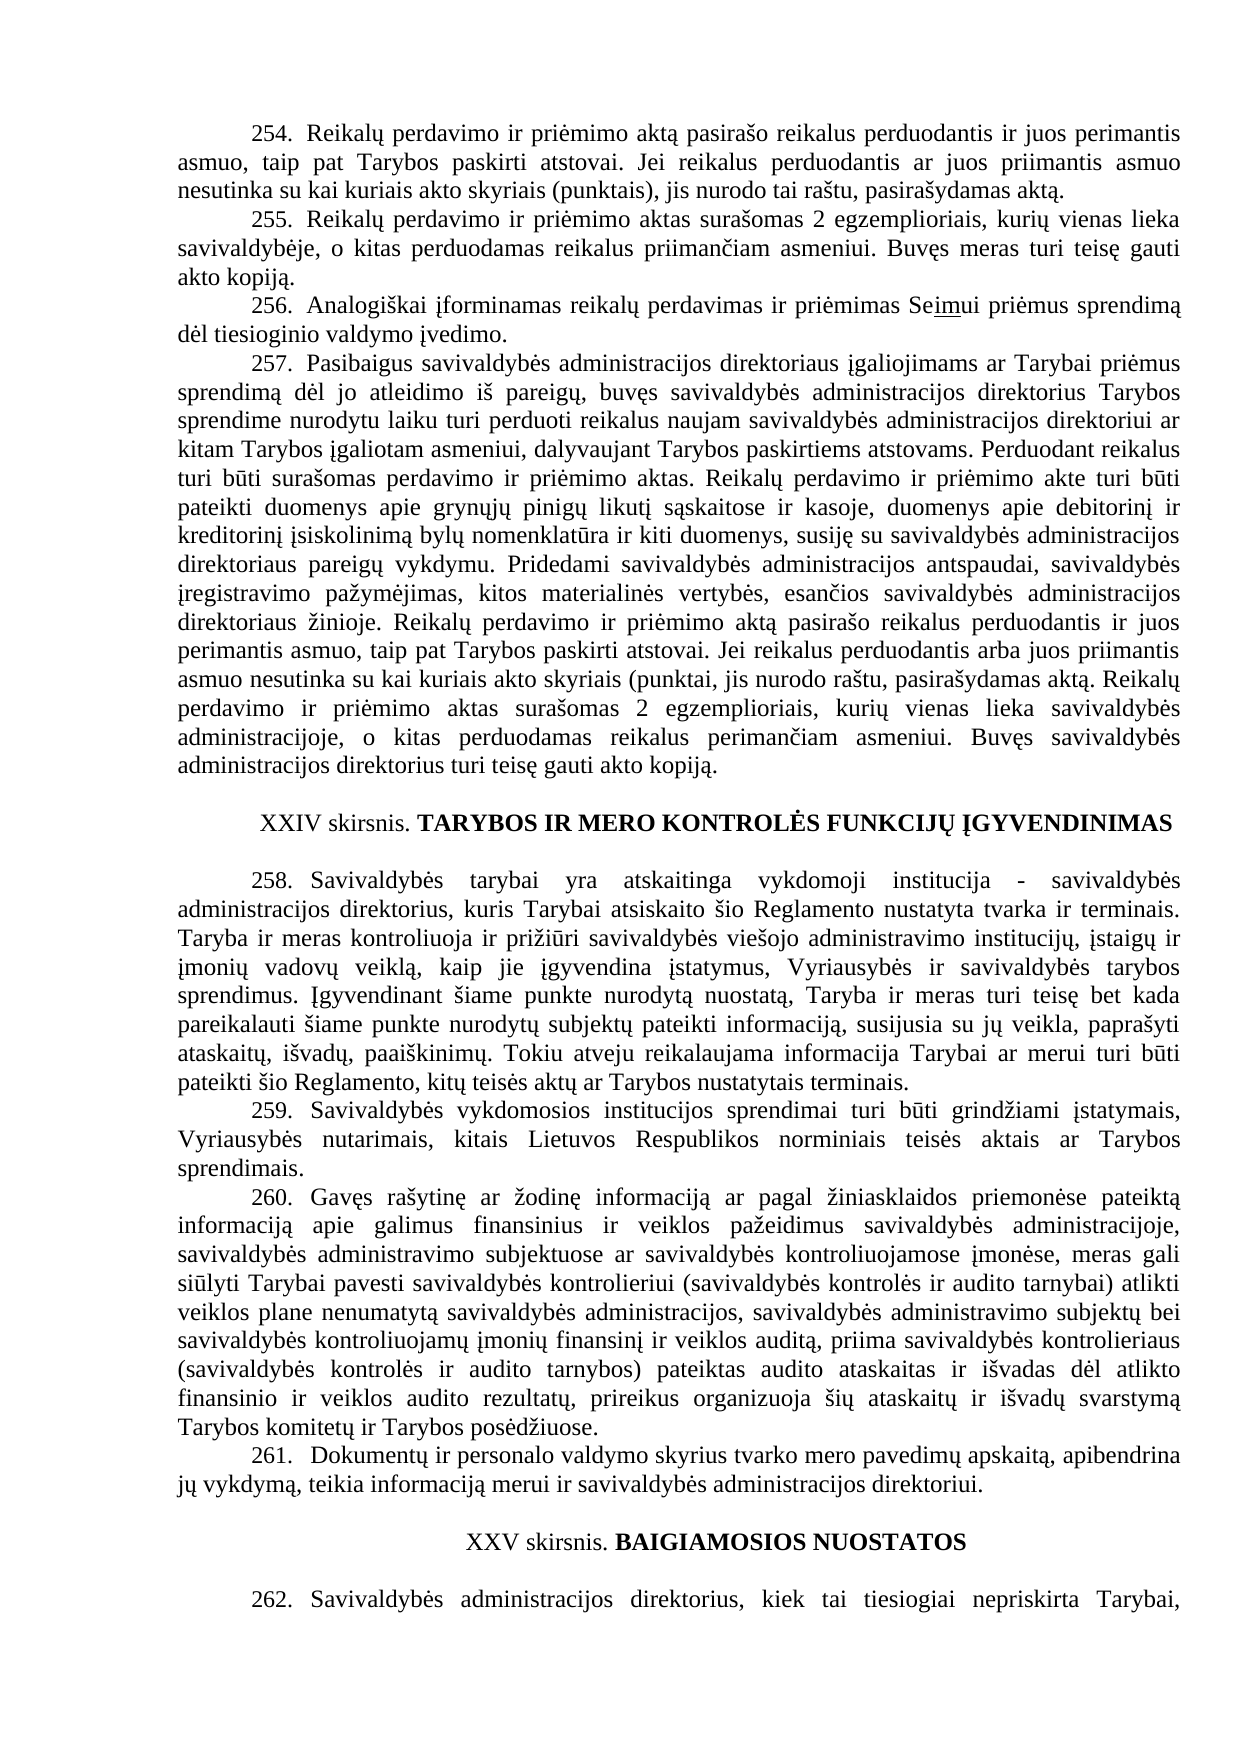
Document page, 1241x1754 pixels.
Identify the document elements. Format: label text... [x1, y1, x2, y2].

text 261. Dokumentų ir personalo valdymo skyrius tvarko mero pavedimų apskaitą, apibendrina jų vykdymą, teikia informaciją merui ir savivaldybės administracijos direktoriui. [177, 1441, 1181, 1498]
text 254. Reikalų perdavimo ir priėmimo aktą pasirašo reikalus perduodantis ir juos perimantis asmuo, taip pat Tarybos paskirti atstovai. Jei reikalus perduodantis ar juos priimantis asmuo nesutinka su kai kuriais akto skyriais (punktais), jis nurodo tai raštu, pasirašydamas aktą. [177, 118, 1181, 204]
text 256. Analogiškai įforminamas reikalų perdavimas ir priėmimas Seimui priėmus sprendimą dėl tiesioginio valdymo įvedimo. [177, 291, 1181, 348]
text 259. Savivaldybės vykdomosios institucijos sprendimai turi būti grindžiami įstatymais, Vyriausybės nutarimais, kitais Lietuvos Respublikos norminiais teisės aktais ar Tarybos sprendimais. [177, 1096, 1181, 1182]
text 255. Reikalų perdavimo ir priėmimo aktas surašomas 2 egzemplioriais, kurių vienas lieka savivaldybėje, o kitas perduodamas reikalus priimančiam asmeniui. Buvęs meras turi teisę gauti akto kopiją. [177, 204, 1181, 291]
text XXIV skirsnis. TARYBOS IR MERO KONTROLĖS FUNKCIJŲ ĮGYVENDINIMAS [251, 808, 1181, 837]
text 258. Savivaldybės tarybai yra atskaitinga vykdomoji institucija - savivaldybės administracijos direktorius, kuris Tarybai atsiskaito šio Reglamento nustatyta tvarka ir terminais. Taryba ir meras kontroliuoja ir prižiūri savivaldybės viešojo administravimo institucijų, įstaigų ir įmonių vadovų veiklą, kaip jie įgyvendina įstatymus, Vyriausybės ir savivaldybės tarybos sprendimus. Įgyvendinant šiame punkte nurodytą nuostatą, Taryba ir meras turi teisę bet kada pareikalauti šiame punkte nurodytų subjektų pateikti informaciją, susijusia su jų veikla, paprašyti ataskaitų, išvadų, paaiškinimų. Tokiu atveju reikalaujama informacija Tarybai ar merui turi būti pateikti šio Reglamento, kitų teisės aktų ar Tarybos nustatytais terminais. [177, 866, 1181, 1096]
text 262. Savivaldybės administracijos direktorius, kiek tai tiesiogiai nepriskirta Tarybai, [177, 1584, 1181, 1613]
text XXV skirsnis. BAIGIAMOSIOS NUOSTATOS [177, 1527, 1181, 1556]
text 257. Pasibaigus savivaldybės administracijos direktoriaus įgaliojimams ar Tarybai priėmus sprendimą dėl jo atleidimo iš pareigų, buvęs savivaldybės administracijos direktorius Tarybos sprendime nurodytu laiku turi perduoti reikalus naujam savivaldybės administracijos direktoriui ar kitam Tarybos įgaliotam asmeniui, dalyvaujant Tarybos paskirtiems atstovams. Perduodant reikalus turi būti surašomas perdavimo ir priėmimo aktas. Reikalų perdavimo ir priėmimo akte turi būti pateikti duomenys apie grynųjų pinigų likutį sąskaitose ir kasoje, duomenys apie debitorinį ir kreditorinį įsiskolinimą bylų nomenklatūra ir kiti duomenys, susiję su savivaldybės administracijos direktoriaus pareigų vykdymu. Pridedami savivaldybės administracijos antspaudai, savivaldybės įregistravimo pažymėjimas, kitos materialinės vertybės, esančios savivaldybės administracijos direktoriaus žinioje. Reikalų perdavimo ir priėmimo aktą pasirašo reikalus perduodantis ir juos perimantis asmuo, taip pat Tarybos paskirti atstovai. Jei reikalus perduodantis arba juos priimantis asmuo nesutinka su kai kuriais akto skyriais (punktai, jis nurodo raštu, pasirašydamas aktą. Reikalų perdavimo ir priėmimo aktas surašomas 2 egzemplioriais, kurių vienas lieka savivaldybės administracijoje, o kitas perduodamas reikalus perimančiam asmeniui. Buvęs savivaldybės administracijos direktorius turi teisę gauti akto kopiją. [177, 348, 1181, 779]
text 260. Gavęs rašytinę ar žodinę informaciją ar pagal žiniasklaidos priemonėse pateiktą informaciją apie galimus finansinius ir veiklos pažeidimus savivaldybės administracijoje, savivaldybės administravimo subjektuose ar savivaldybės kontroliuojamose įmonėse, meras gali siūlyti Tarybai pavesti savivaldybės kontrolieriui (savivaldybės kontrolės ir audito tarnybai) atlikti veiklos plane nenumatytą savivaldybės administracijos, savivaldybės administravimo subjektų bei savivaldybės kontroliuojamų įmonių finansinį ir veiklos auditą, priima savivaldybės kontrolieriaus (savivaldybės kontrolės ir audito tarnybos) pateiktas audito ataskaitas ir išvadas dėl atlikto finansinio ir veiklos audito rezultatų, prireikus organizuoja šių ataskaitų ir išvadų svarstymą Tarybos komitetų ir Tarybos posėdžiuose. [177, 1182, 1181, 1441]
